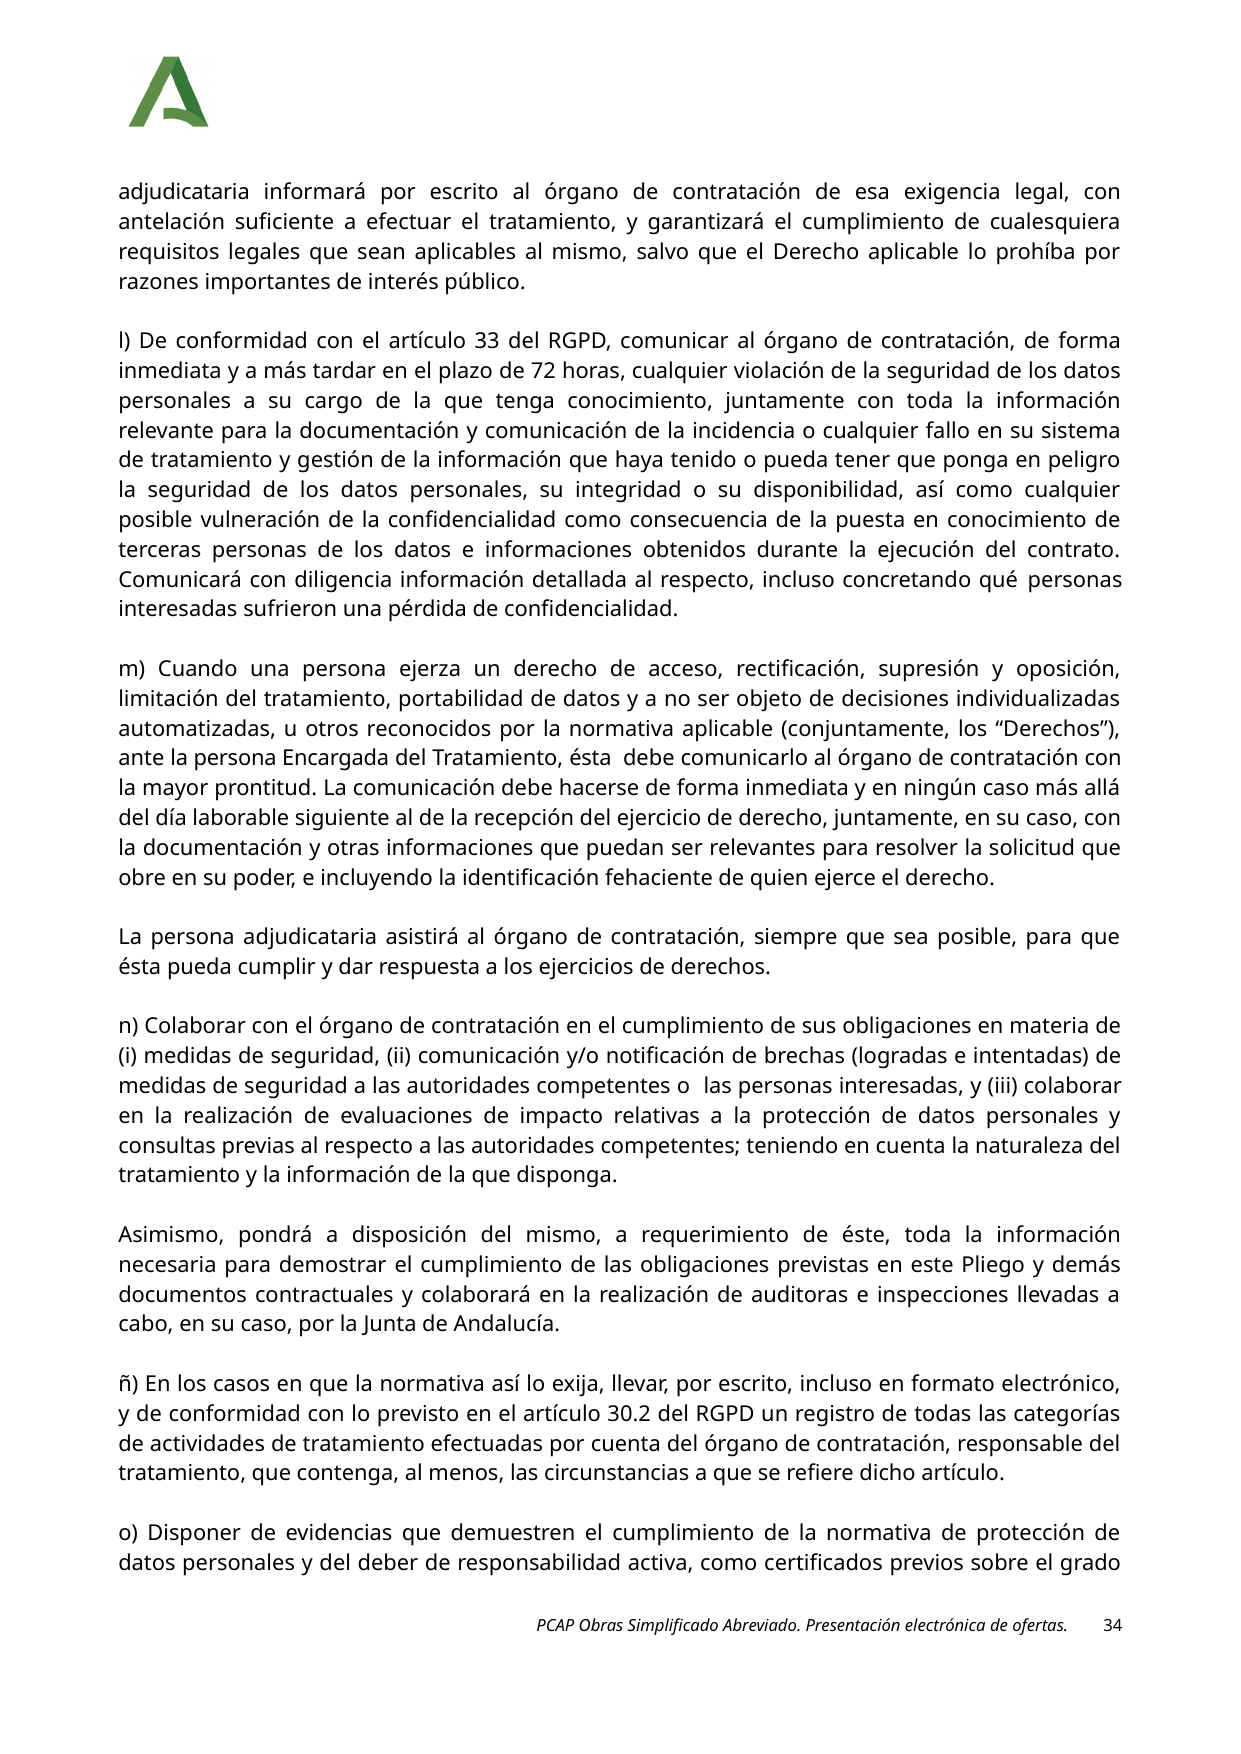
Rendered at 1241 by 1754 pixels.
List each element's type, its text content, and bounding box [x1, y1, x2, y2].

text ñ) En los casos en que la normativa así lo exija, llevar, por escrito, incluso en formato electrónico, y de conformidad con lo previsto en el artículo 30.2 del RGPD un registro de todas las categorías de actividades de tratamiento efectuadas por cuenta del órgano de contratación, responsable del tratamiento, que contenga, al menos, las circunstancias a que se refiere dicho artículo. [118, 1368, 1122, 1487]
text La persona adjudicataria asistirá al órgano de contratación, siempre que sea posible, para que ésta pueda cumplir y dar respuesta a los ejercicios de derechos. [118, 921, 1122, 981]
text adjudicataria informará por escrito al órgano de contratación de esa exigencia legal, con antelación suficiente a efectuar el tratamiento, y garantizará el cumplimiento de cualesquiera requisitos legales que sean aplicables al mismo, salvo que el Derecho aplicable lo prohíba por razones importantes de interés público. [118, 176, 1122, 296]
text n) Colaborar con el órgano de contratación en el cumplimiento de sus obligaciones en materia de (i) medidas de seguridad, (ii) comunicación y/o notificación de brechas (logradas e intentadas) de medidas de seguridad a las autoridades competentes o las personas interesadas, y (iii) colaborar en la realización de evaluaciones de impacto relativas a la protección de datos personales y consultas previas al respecto a las autoridades competentes; teniendo en cuenta la naturaleza del tratamiento y la información de la que disponga. [118, 1011, 1122, 1189]
text Asimismo, pondrá a disposición del mismo, a requerimiento de éste, toda la información necesaria para demostrar el cumplimiento de las obligaciones previstas en este Pliego y demás documentos contractuales y colaborará en la realización de auditoras e inspecciones llevadas a cabo, en su caso, por la Junta de Andalucía. [118, 1219, 1122, 1338]
text m) Cuando una persona ejerza un derecho de acceso, rectificación, supresión y oposición, limitación del tratamiento, portabilidad de datos y a no ser objeto de decisiones individualizadas automatizadas, u otros reconocidos por la normativa aplicable (conjuntamente, los “Derechos”), ante la persona Encargada del Tratamiento, ésta debe comunicarlo al órgano de contratación con la mayor prontitud. La comunicación debe hacerse de forma inmediata y en ningún caso más allá del día laborable siguiente al de la recepción del ejercicio de derecho, juntamente, en su caso, con la documentación y otras informaciones que puedan ser relevantes para resolver la solicitud que obre en su poder, e incluyendo la identificación fehaciente de quien ejerce el derecho. [118, 653, 1122, 891]
picture [124, 52, 213, 131]
text o) Disponer de evidencias que demuestren el cumplimiento de la normativa de protección de datos personales y del deber de responsabilidad activa, como certificados previos sobre el grado [118, 1517, 1122, 1577]
text l) De conformidad con el artículo 33 del RGPD, comunicar al órgano de contratación, de forma inmediata y a más tardar en el plazo de 72 horas, cualquier violación de la seguridad de los datos personales a su cargo de la que tenga conocimiento, juntamente con toda la información relevante para la documentación y comunicación de la incidencia o cualquier fallo en su sistema de tratamiento y gestión de la información que haya tenido o pueda tener que ponga en peligro la seguridad de los datos personales, su integridad o su disponibilidad, así como cualquier posible vulneración de la confidencialidad como consecuencia de la puesta en conocimiento de terceras personas de los datos e informaciones obtenidos durante la ejecución del contrato. Comunicará con diligencia información detallada al respecto, incluso concretando qué personas interesadas sufrieron una pérdida de confidencialidad. [118, 325, 1122, 623]
